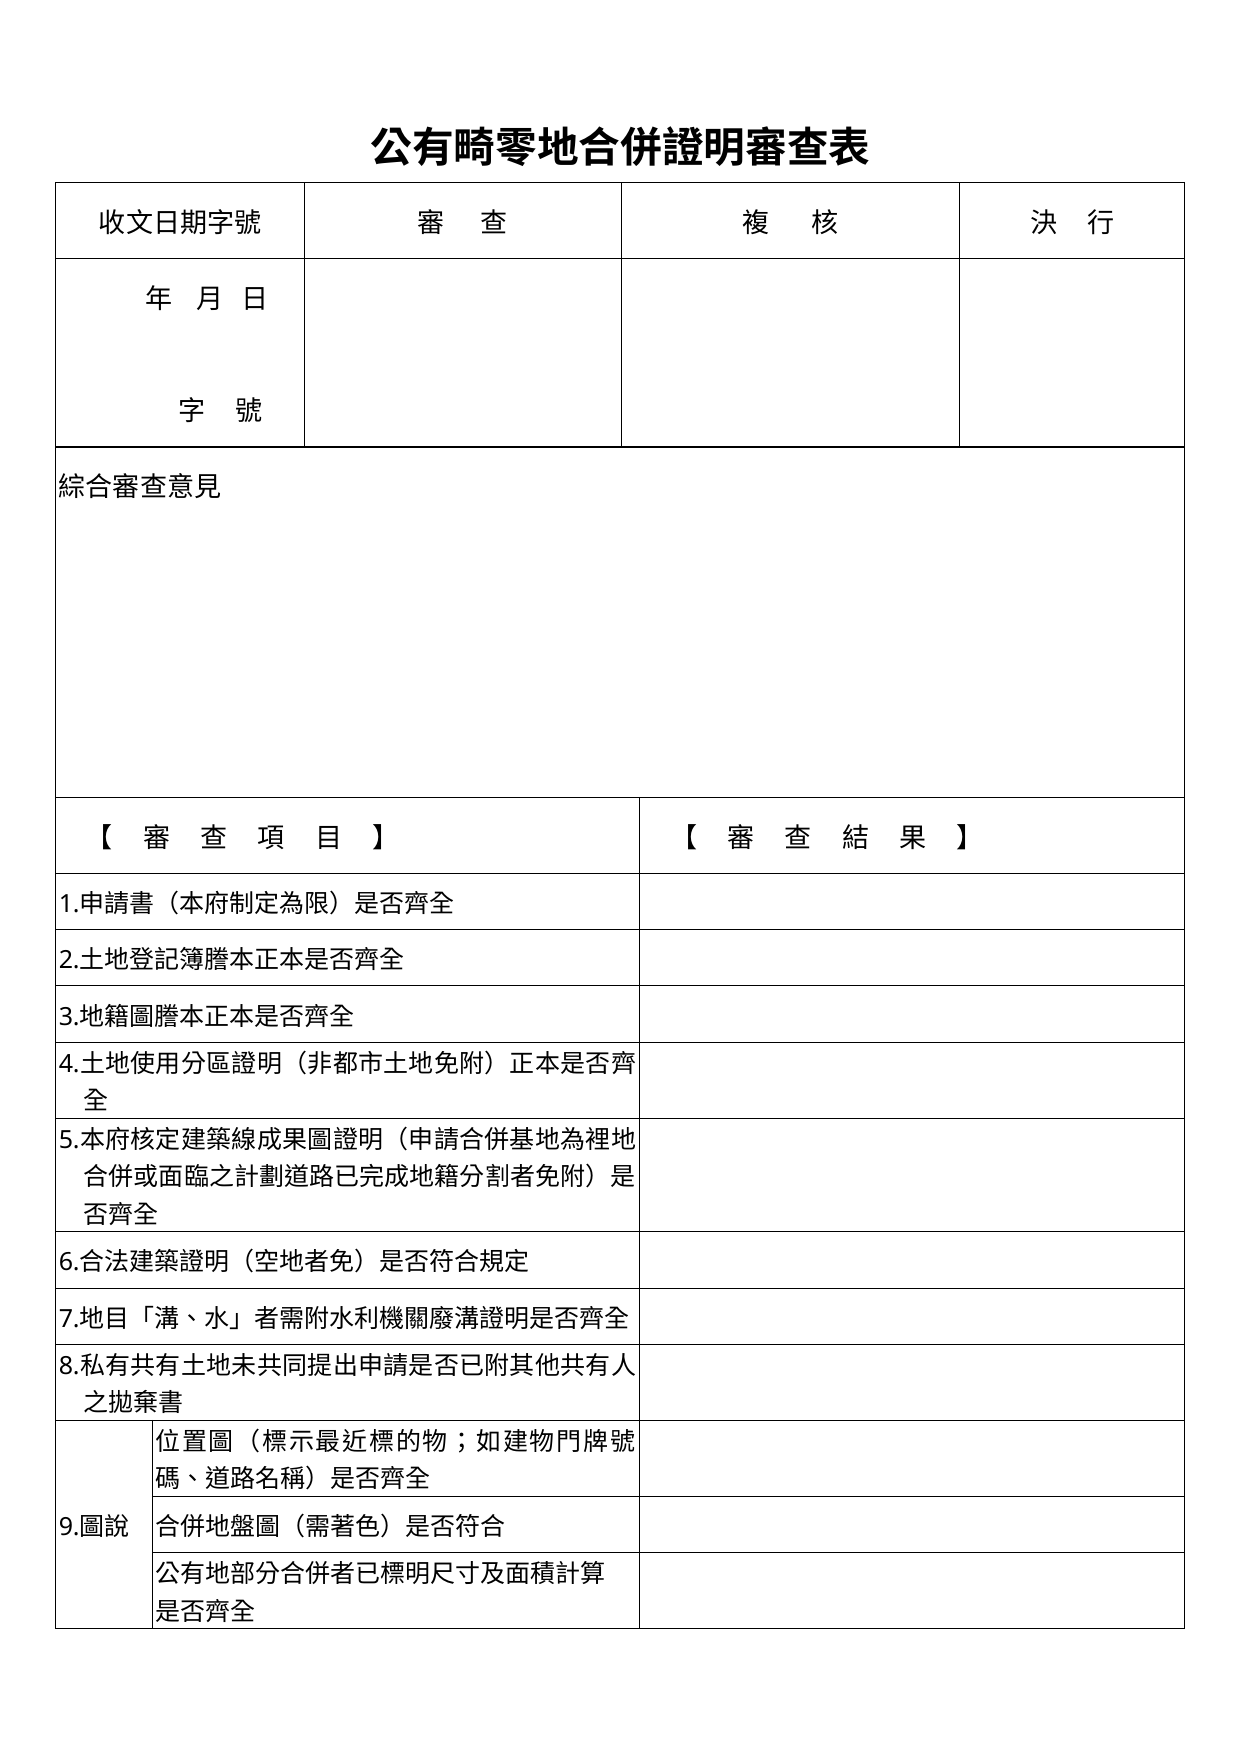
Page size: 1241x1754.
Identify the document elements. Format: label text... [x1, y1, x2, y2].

text 公有畸零地合併證明審查表 [59, 107, 1181, 182]
table_header 收文日期字號 [56, 183, 304, 258]
table_cell 綜合審查意見 [56, 448, 1184, 797]
table_cell [640, 874, 1184, 929]
table_cell [640, 1289, 1184, 1344]
table_header 決 行 [960, 183, 1184, 258]
table_cell [622, 259, 959, 446]
table_cell [960, 259, 1184, 446]
table_cell [305, 259, 621, 446]
table_cell 4.土地使用分區證明（非都市土地免附）正本是否齊全 [56, 1043, 639, 1118]
table_cell [640, 986, 1184, 1042]
table_cell [640, 930, 1184, 985]
table_cell [640, 1232, 1184, 1287]
table_cell 7.地目「溝、水」者需附水利機關廢溝證明是否齊全 [56, 1289, 639, 1344]
table_cell 6.合法建築證明（空地者免）是否符合規定 [56, 1232, 639, 1287]
table_cell 公有地部分合併者已標明尺寸及面積計算 是否齊全 [153, 1553, 639, 1628]
table_header 複 核 [622, 183, 959, 258]
table_cell 位置圖（標示最近標的物；如建物門牌號碼、道路名稱）是否齊全 [153, 1421, 639, 1496]
table_cell 2.土地登記簿謄本正本是否齊全 [56, 930, 639, 985]
table_cell 【 審 查 項 目 】 [56, 798, 639, 873]
table_cell 8.私有共有土地未共同提出申請是否已附其他共有人之拋棄書 [56, 1345, 639, 1420]
table_cell [640, 1043, 1184, 1118]
table_cell 9.圖說 [56, 1421, 152, 1628]
table_cell 3.地籍圖謄本正本是否齊全 [56, 986, 639, 1042]
table_cell 合併地盤圖（需著色）是否符合 [153, 1497, 639, 1552]
table_cell [640, 1497, 1184, 1552]
table_cell [640, 1421, 1184, 1496]
table_header 審 查 [305, 183, 621, 258]
table_cell [640, 1119, 1184, 1231]
table_cell [640, 1553, 1184, 1628]
table_cell 1.申請書（本府制定為限）是否齊全 [56, 874, 639, 929]
table_cell 【 審 查 結 果 】 [640, 798, 1184, 873]
table_cell 5.本府核定建築線成果圖證明（申請合併基地為裡地合併或面臨之計劃道路已完成地籍分割者免附）是否齊全 [56, 1119, 639, 1231]
table_cell 年 月 日 字 號 [56, 259, 304, 446]
table_cell [640, 1345, 1184, 1420]
